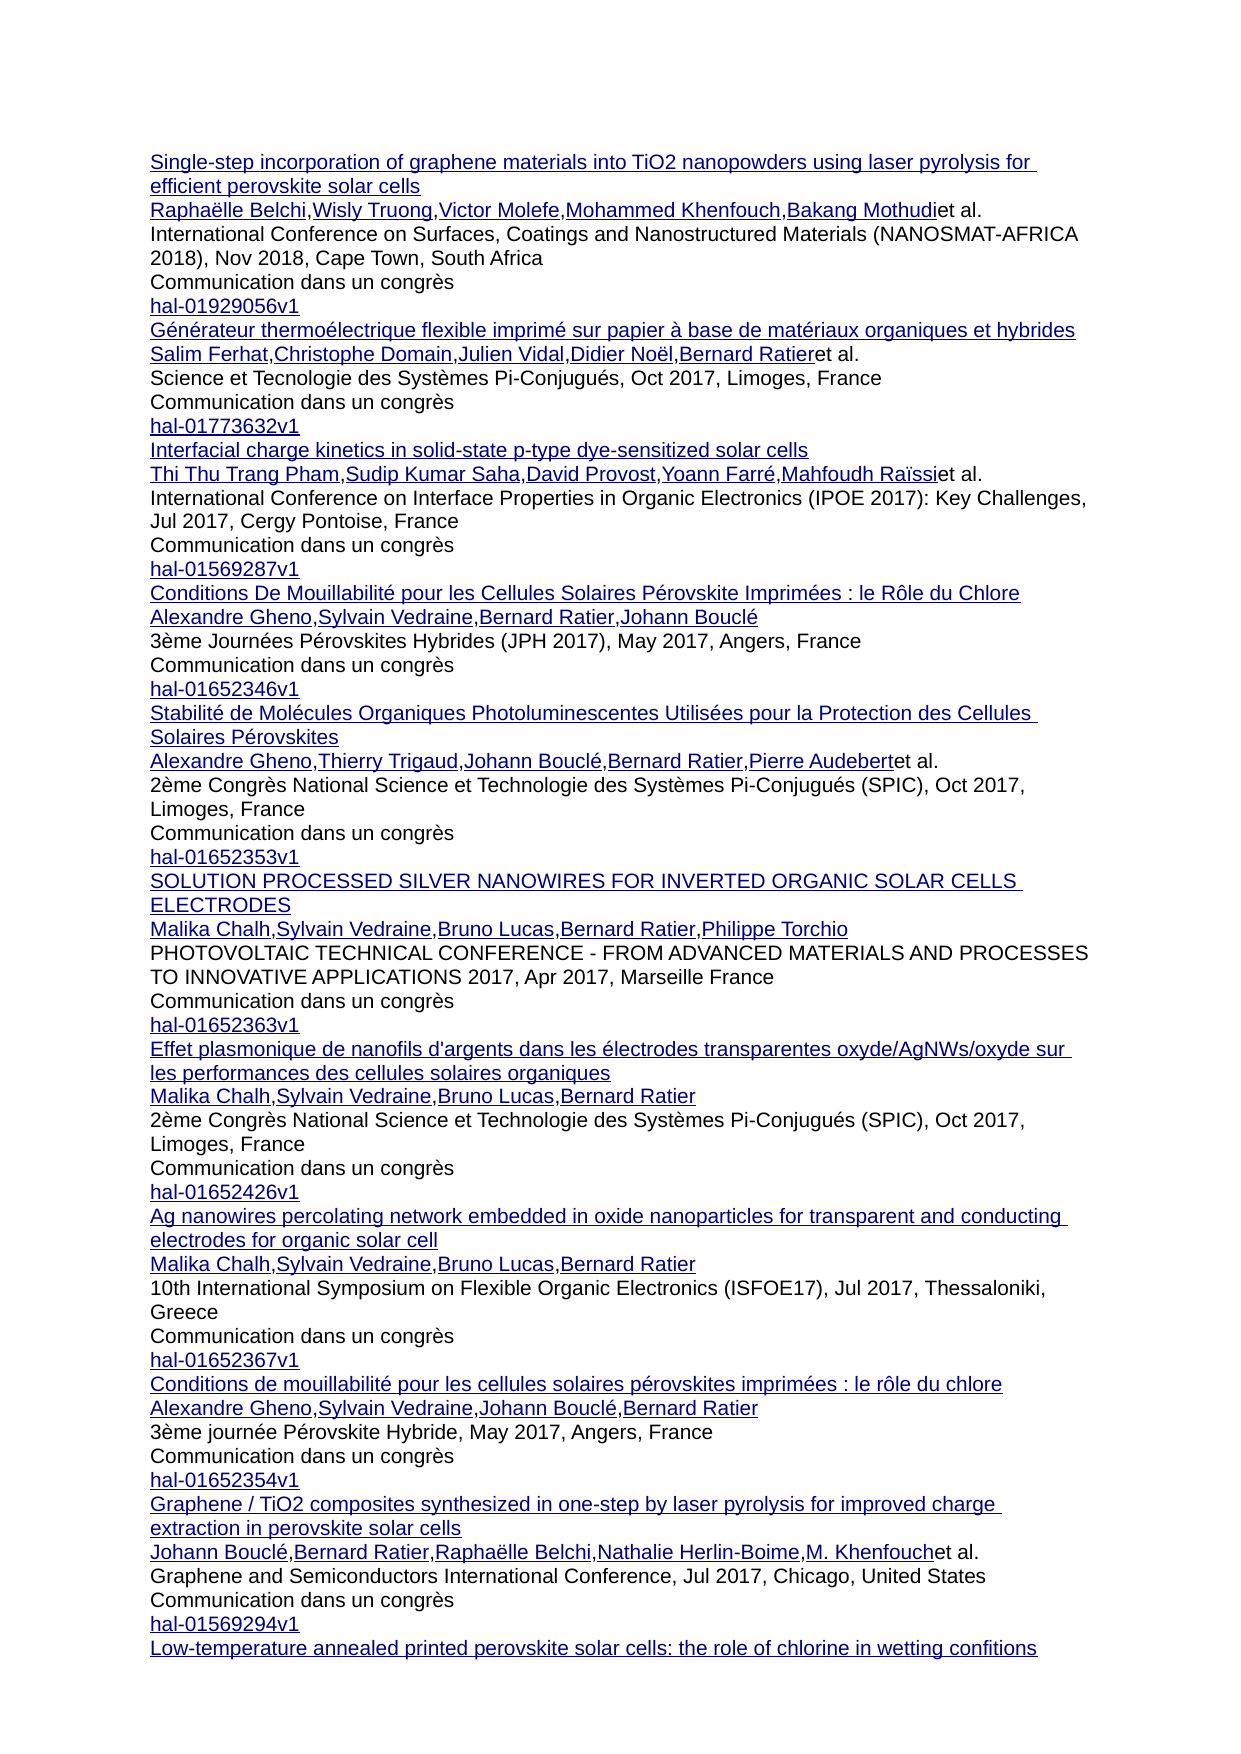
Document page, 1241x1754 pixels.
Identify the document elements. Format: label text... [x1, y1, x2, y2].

table_cell Graphene / TiO2 composites synthesized in one-step by laser pyrolysis for improved charge extraction in perovskite solar cells Johann Bouclé,Bernard Ratier,Raphaëlle Belchi,Nathalie Herlin-Boime,M. Khenfouchet al. Graphene and Semiconductors International Conference, Jul 2017, Chicago, United States Communication dans un congrès hal-01569294v1 [150, 1492, 1090, 1635]
table_cell Générateur thermoélectrique flexible imprimé sur papier à base de matériaux organiques et hybrides Salim Ferhat,Christophe Domain,Julien Vidal,Didier Noël,Bernard Ratieret al. Science et Tecnologie des Systèmes Pi-Conjugués, Oct 2017, Limoges, France Communication dans un congrès hal-01773632v1 [150, 318, 1090, 437]
table_cell Stabilité de Molécules Organiques Photoluminescentes Utilisées pour la Protection des Cellules Solaires Pérovskites Alexandre Gheno,Thierry Trigaud,Johann Bouclé,Bernard Ratier,Pierre Audebertet al. 2ème Congrès National Science et Technologie des Systèmes Pi-Conjugués (SPIC), Oct 2017, Limoges, France Communication dans un congrès hal-01652353v1 [150, 701, 1090, 869]
table_cell Single-step incorporation of graphene materials into TiO2 nanopowders using laser pyrolysis for efficient perovskite solar cells Raphaëlle Belchi,Wisly Truong,Victor Molefe,Mohammed Khenfouch,Bakang Mothudiet al. International Conference on Surfaces, Coatings and Nanostructured Materials (NANOSMAT-AFRICA 2018), Nov 2018, Cape Town, South Africa Communication dans un congrès hal-01929056v1 [150, 150, 1090, 318]
table_cell SOLUTION PROCESSED SILVER NANOWIRES FOR INVERTED ORGANIC SOLAR CELLS ELECTRODES Malika Chalh,Sylvain Vedraine,Bruno Lucas,Bernard Ratier,Philippe Torchio PHOTOVOLTAIC TECHNICAL CONFERENCE - FROM ADVANCED MATERIALS AND PROCESSES TO INNOVATIVE APPLICATIONS 2017, Apr 2017, Marseille France Communication dans un congrès hal-01652363v1 [150, 869, 1090, 1036]
table_cell Effet plasmonique de nanofils d'argents dans les électrodes transparentes oxyde/AgNWs/oxyde sur les performances des cellules solaires organiques Malika Chalh,Sylvain Vedraine,Bruno Lucas,Bernard Ratier 2ème Congrès National Science et Technologie des Systèmes Pi-Conjugués (SPIC), Oct 2017, Limoges, France Communication dans un congrès hal-01652426v1 [150, 1036, 1090, 1204]
table_cell Ag nanowires percolating network embedded in oxide nanoparticles for transparent and conducting electrodes for organic solar cell Malika Chalh,Sylvain Vedraine,Bruno Lucas,Bernard Ratier 10th International Symposium on Flexible Organic Electronics (ISFOE17), Jul 2017, Thessaloniki, Greece Communication dans un congrès hal-01652367v1 [150, 1204, 1090, 1372]
table_cell Conditions De Mouillabilité pour les Cellules Solaires Pérovskite Imprimées : le Rôle du Chlore Alexandre Gheno,Sylvain Vedraine,Bernard Ratier,Johann Bouclé 3ème Journées Pérovskites Hybrides (JPH 2017), May 2017, Angers, France Communication dans un congrès hal-01652346v1 [150, 581, 1090, 701]
table_cell Low-temperature annealed printed perovskite solar cells: the role of chlorine in wetting confitions [150, 1635, 1090, 1659]
table_cell Interfacial charge kinetics in solid-state p-type dye-sensitized solar cells Thi Thu Trang Pham,Sudip Kumar Saha,David Provost,Yoann Farré,Mahfoudh Raïssiet al. International Conference on Interface Properties in Organic Electronics (IPOE 2017): Key Challenges, Jul 2017, Cergy Pontoise, France Communication dans un congrès hal-01569287v1 [150, 438, 1090, 581]
table_cell Conditions de mouillabilité pour les cellules solaires pérovskites imprimées : le rôle du chlore Alexandre Gheno,Sylvain Vedraine,Johann Bouclé,Bernard Ratier 3ème journée Pérovskite Hybride, May 2017, Angers, France Communication dans un congrès hal-01652354v1 [150, 1372, 1090, 1492]
